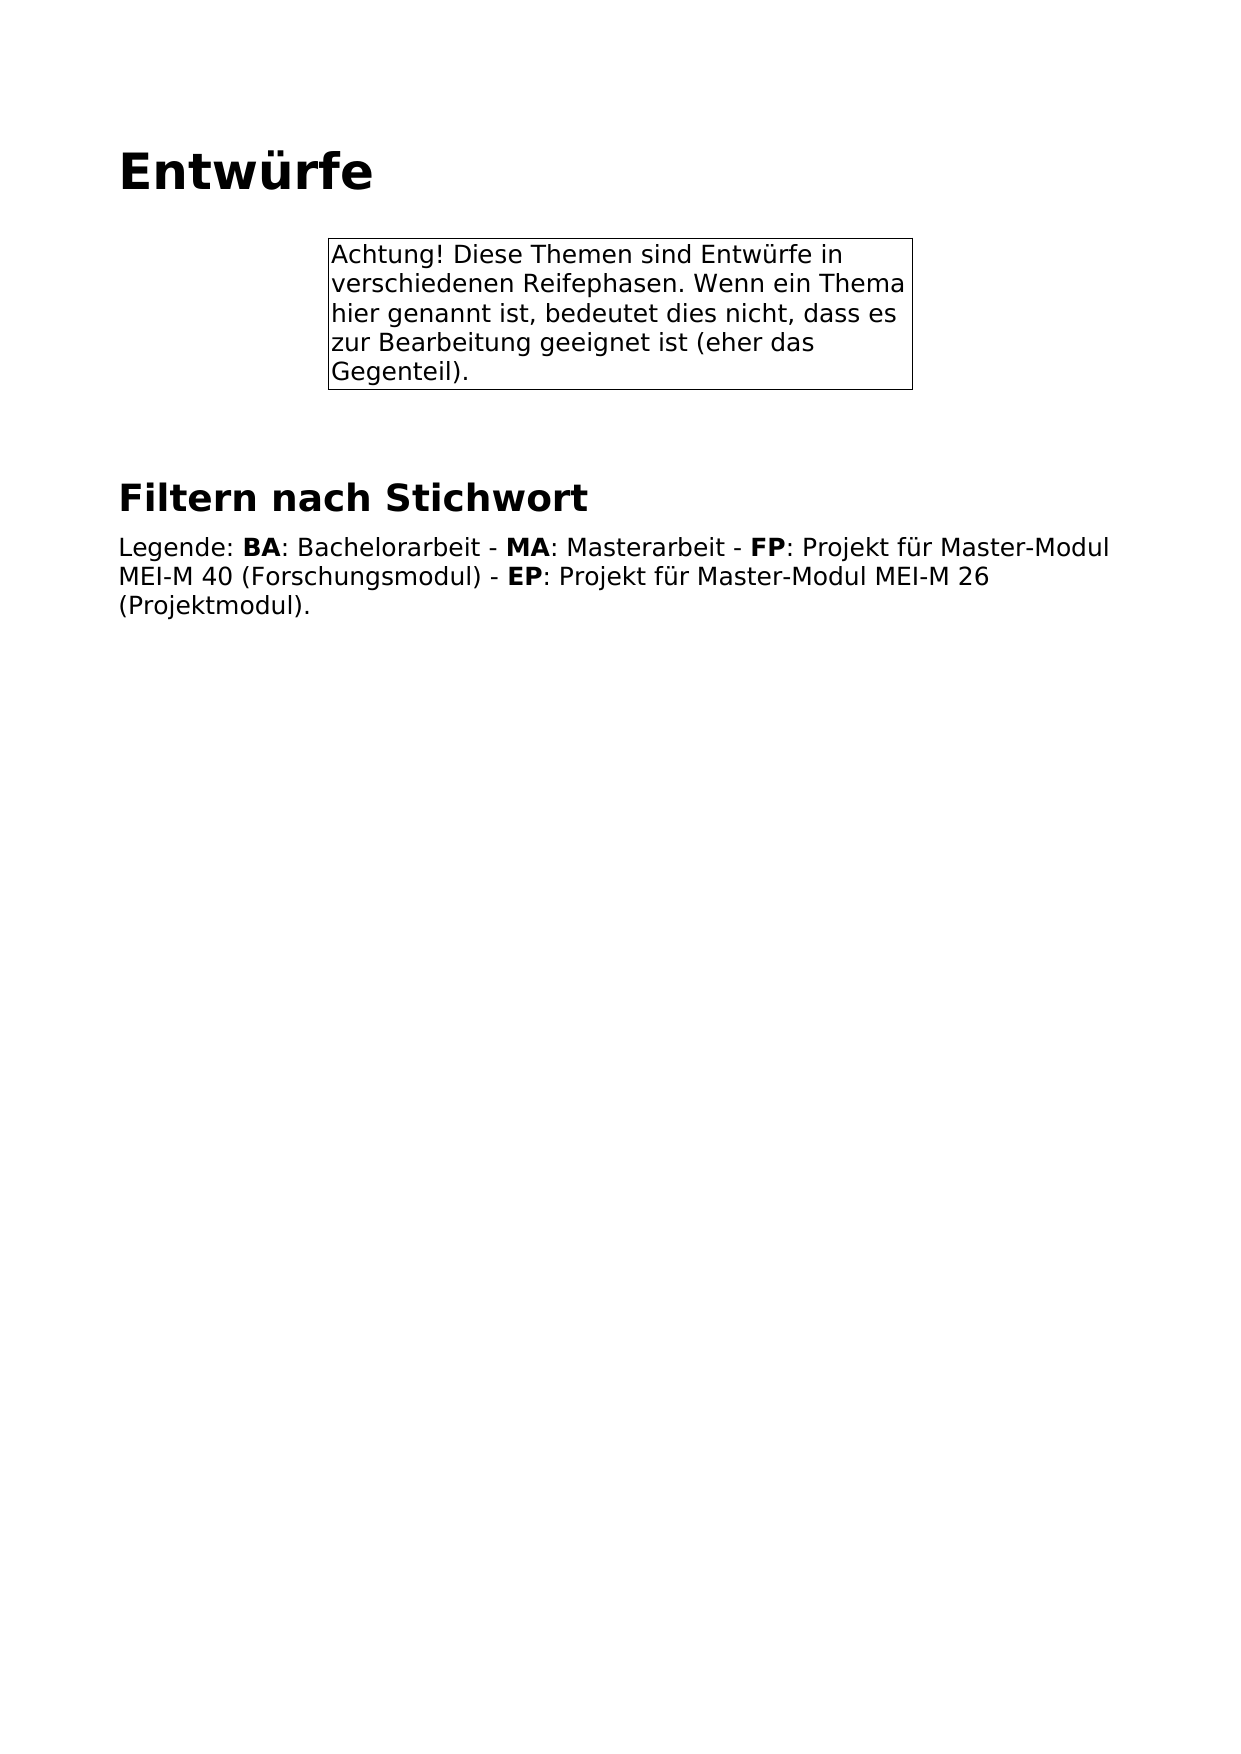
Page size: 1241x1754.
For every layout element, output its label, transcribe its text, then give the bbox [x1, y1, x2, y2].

table_header Achtung! Diese Themen sind Entwürfe in verschiedenen Reifephasen. Wenn ein Thema hier genannt ist, bedeutet dies nicht, dass es zur Bearbeitung geeignet ist (eher das Gegenteil). [329, 239, 912, 389]
subtitle Entwürfe [118, 143, 1122, 201]
text Legende: BA: Bachelorarbeit - MA: Masterarbeit - FP: Projekt für Master-Modul MEI-M 40 (Forschungsmodul) - EP: Projekt für Master-Modul MEI-M 26 (Projektmodul). [118, 533, 1122, 649]
subtitle Filtern nach Stichwort [118, 477, 1122, 520]
